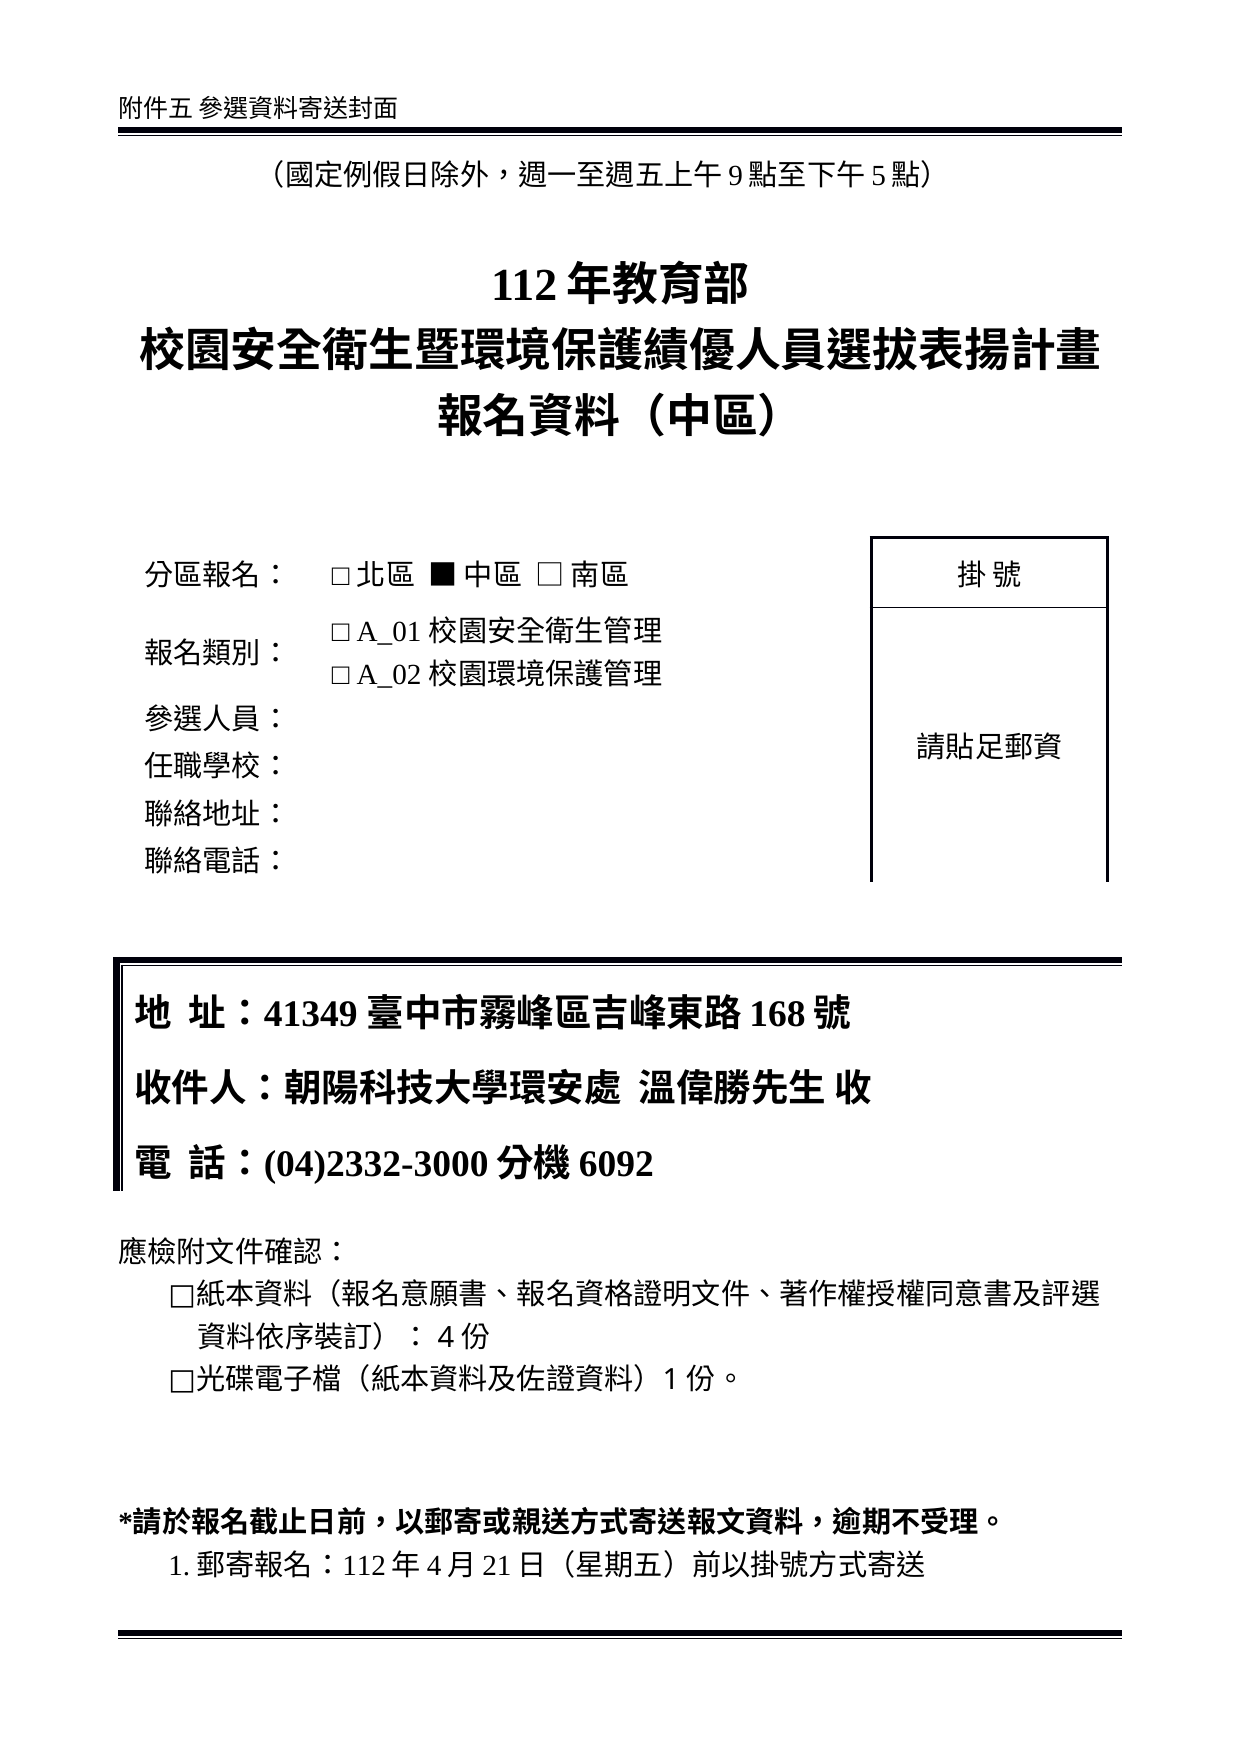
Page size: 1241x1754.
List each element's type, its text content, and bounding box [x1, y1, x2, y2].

table_cell 聯絡電話： [133, 835, 320, 882]
text 校園安全衛生暨環境保護績優人員選拔表揚計畫 [68, 313, 1172, 379]
table_cell □ A_01 校園安全衛生管理 □ A_02 校園環境保護管理 [320, 607, 870, 693]
table_cell [320, 740, 870, 787]
table_cell 報名類別： [133, 607, 320, 693]
table_header 地 址：41349 臺中市霧峰區吉峰東路168號 收件人：朝陽科技大學環安處 溫偉勝先生 收 電 話：(04)2332-3000分機6092 [123, 966, 1122, 1191]
text 報名資料（中區） [68, 379, 1172, 446]
text （國定例假日除外，週一至週五上午9點至下午5點） [168, 152, 1122, 194]
table_cell [320, 787, 870, 834]
table_header □ 北區 ■ 中區 □ 南區 [320, 536, 870, 607]
table_header 分區報名： [133, 536, 320, 607]
table_cell 聯絡地址： [133, 787, 320, 834]
table_cell [320, 693, 870, 740]
subtitle 1. 郵寄報名：112年4月21日（星期五）前以掛號方式寄送 [168, 1541, 1122, 1583]
text □光碟電子檔（紙本資料及佐證資料）1 份。 [168, 1356, 1122, 1398]
text □紙本資料（報名意願書、報名資格證明文件、著作權授權同意書及評選資料依序裝訂）： 4 份 [168, 1271, 1122, 1356]
table_cell 請貼足郵資 [873, 608, 1106, 882]
table_cell 參選人員： [133, 693, 320, 740]
text 應檢附文件確認： [118, 1229, 1122, 1271]
table_cell [320, 835, 870, 882]
text 112年教育部 [68, 247, 1172, 313]
text *請於報名截止日前，以郵寄或親送方式寄送報文資料，逾期不受理。 [118, 1499, 1122, 1541]
table_header 掛 號 [873, 539, 1106, 607]
table_cell 任職學校： [133, 740, 320, 787]
